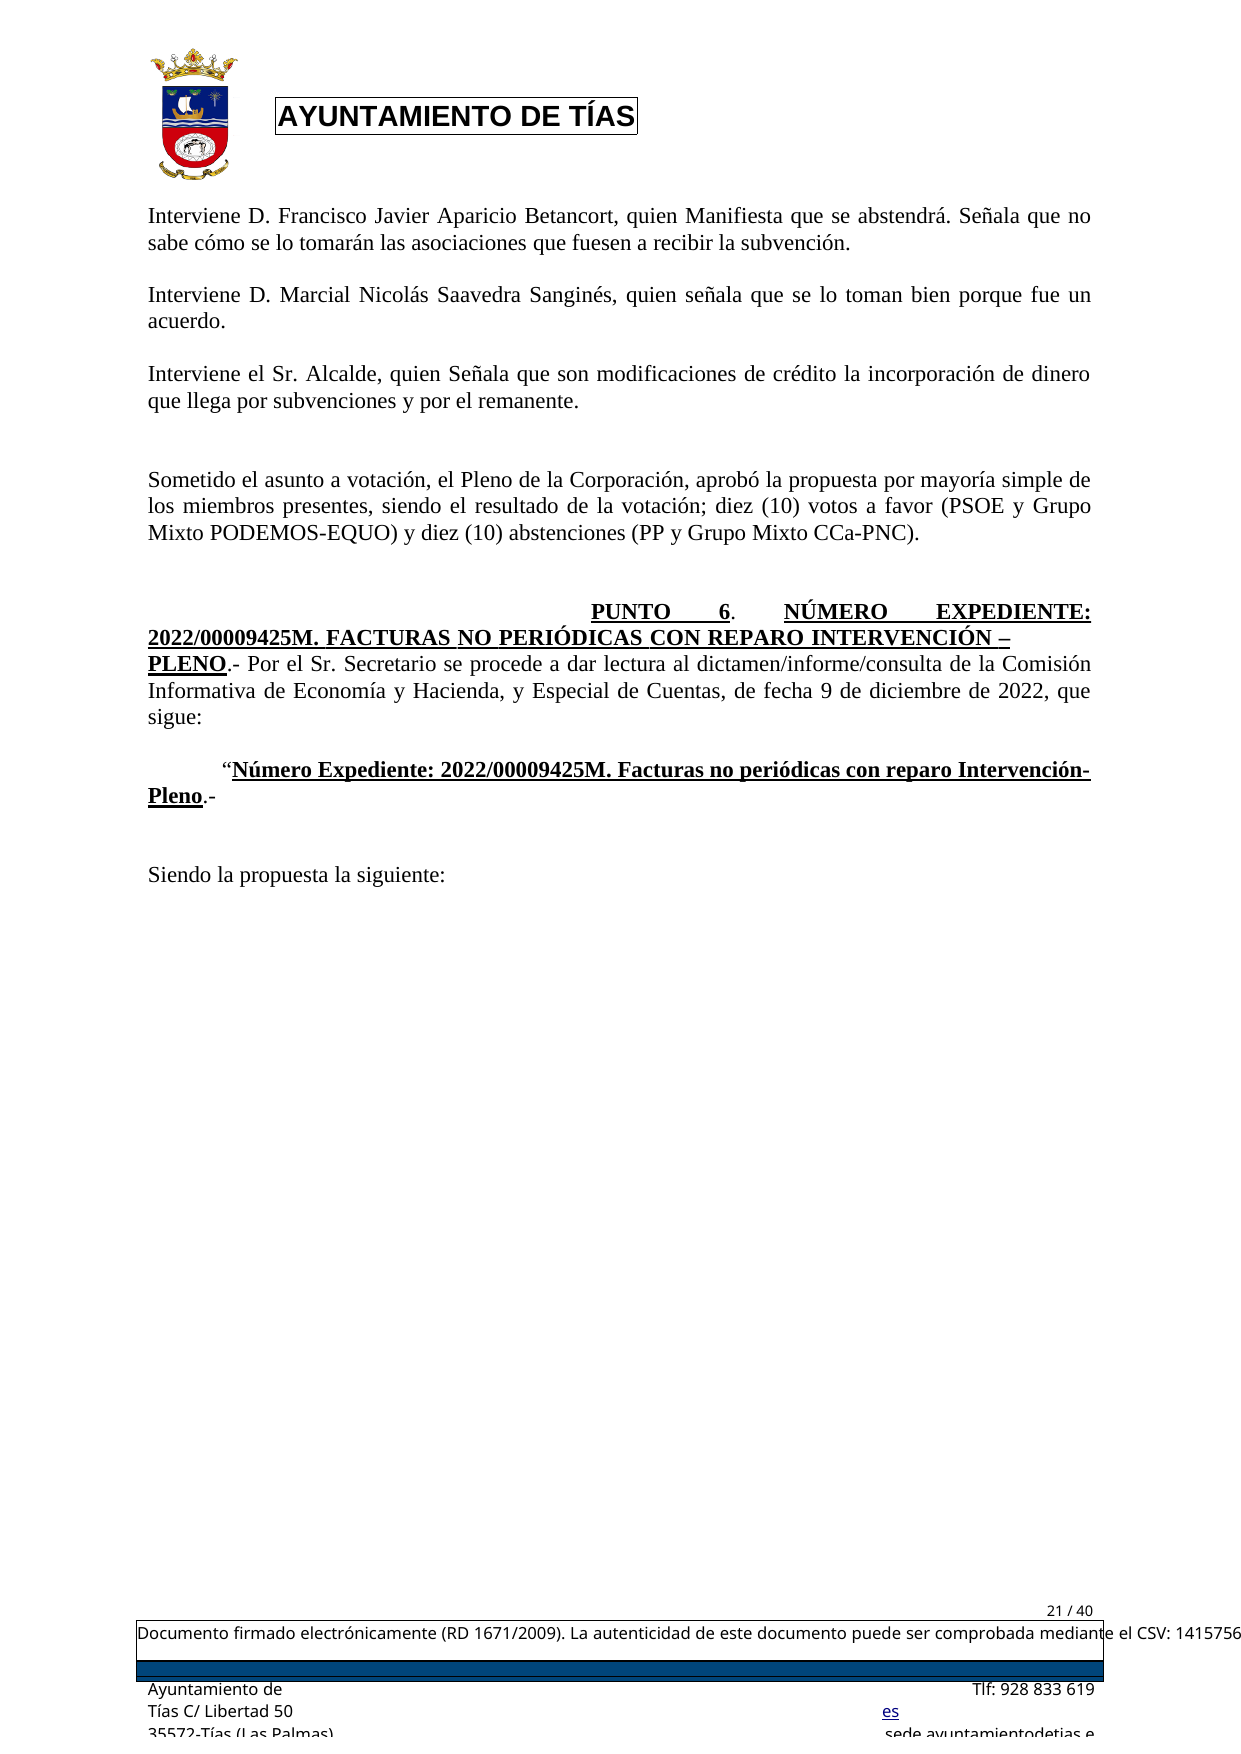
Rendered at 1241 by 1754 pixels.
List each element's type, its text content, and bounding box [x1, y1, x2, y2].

text Pleno.- [148, 782, 1105, 808]
subtitle “Número Expediente: 2022/00009425M. Facturas no periódicas con reparo Intervención- [222, 756, 1105, 782]
subtitle PUNTO 6. NÚMERO EXPEDIENTE: 2022/00009425M. FACTURAS NO PERIÓDICAS CON REPARO INTERVENCIÓN – [148, 598, 1093, 650]
text Interviene el Sr. Alcalde, quien Señala que son modificaciones de crédito la incorporación de dinero que llega por subvenciones y por el remanente. [148, 360, 1093, 413]
picture [150, 48, 240, 180]
text Siendo la propuesta la siguiente: [148, 861, 1105, 888]
text Interviene D. Marcial Nicolás Saavedra Sanginés, quien señala que se lo toman bien porque fue un acuerdo. [148, 281, 1092, 334]
text 21 / 40 [135, 1601, 1093, 1621]
text PLENO.- Por el Sr. Secretario se procede a dar lectura al dictamen/informe/consulta de la Comisión Informativa de Economía y Hacienda, y Especial de Cuentas, de fecha 9 de diciembre de 2022, que sigue: [148, 650, 1093, 729]
text Sometido el asunto a votación, el Pleno de la Corporación, aprobó la propuesta por mayoría simple de los miembros presentes, siendo el resultado de la votación; diez (10) votos a favor (PSOE y Grupo Mixto PODEMOS-EQUO) y diez (10) abstenciones (PP y Grupo Mixto CCa-PNC). [148, 466, 1093, 545]
text Interviene D. Francisco Javier Aparicio Betancort, quien Manifiesta que se abstendrá. Señala que no sabe cómo se lo tomarán las asociaciones que fuesen a recibir la subvención. [148, 202, 1093, 255]
